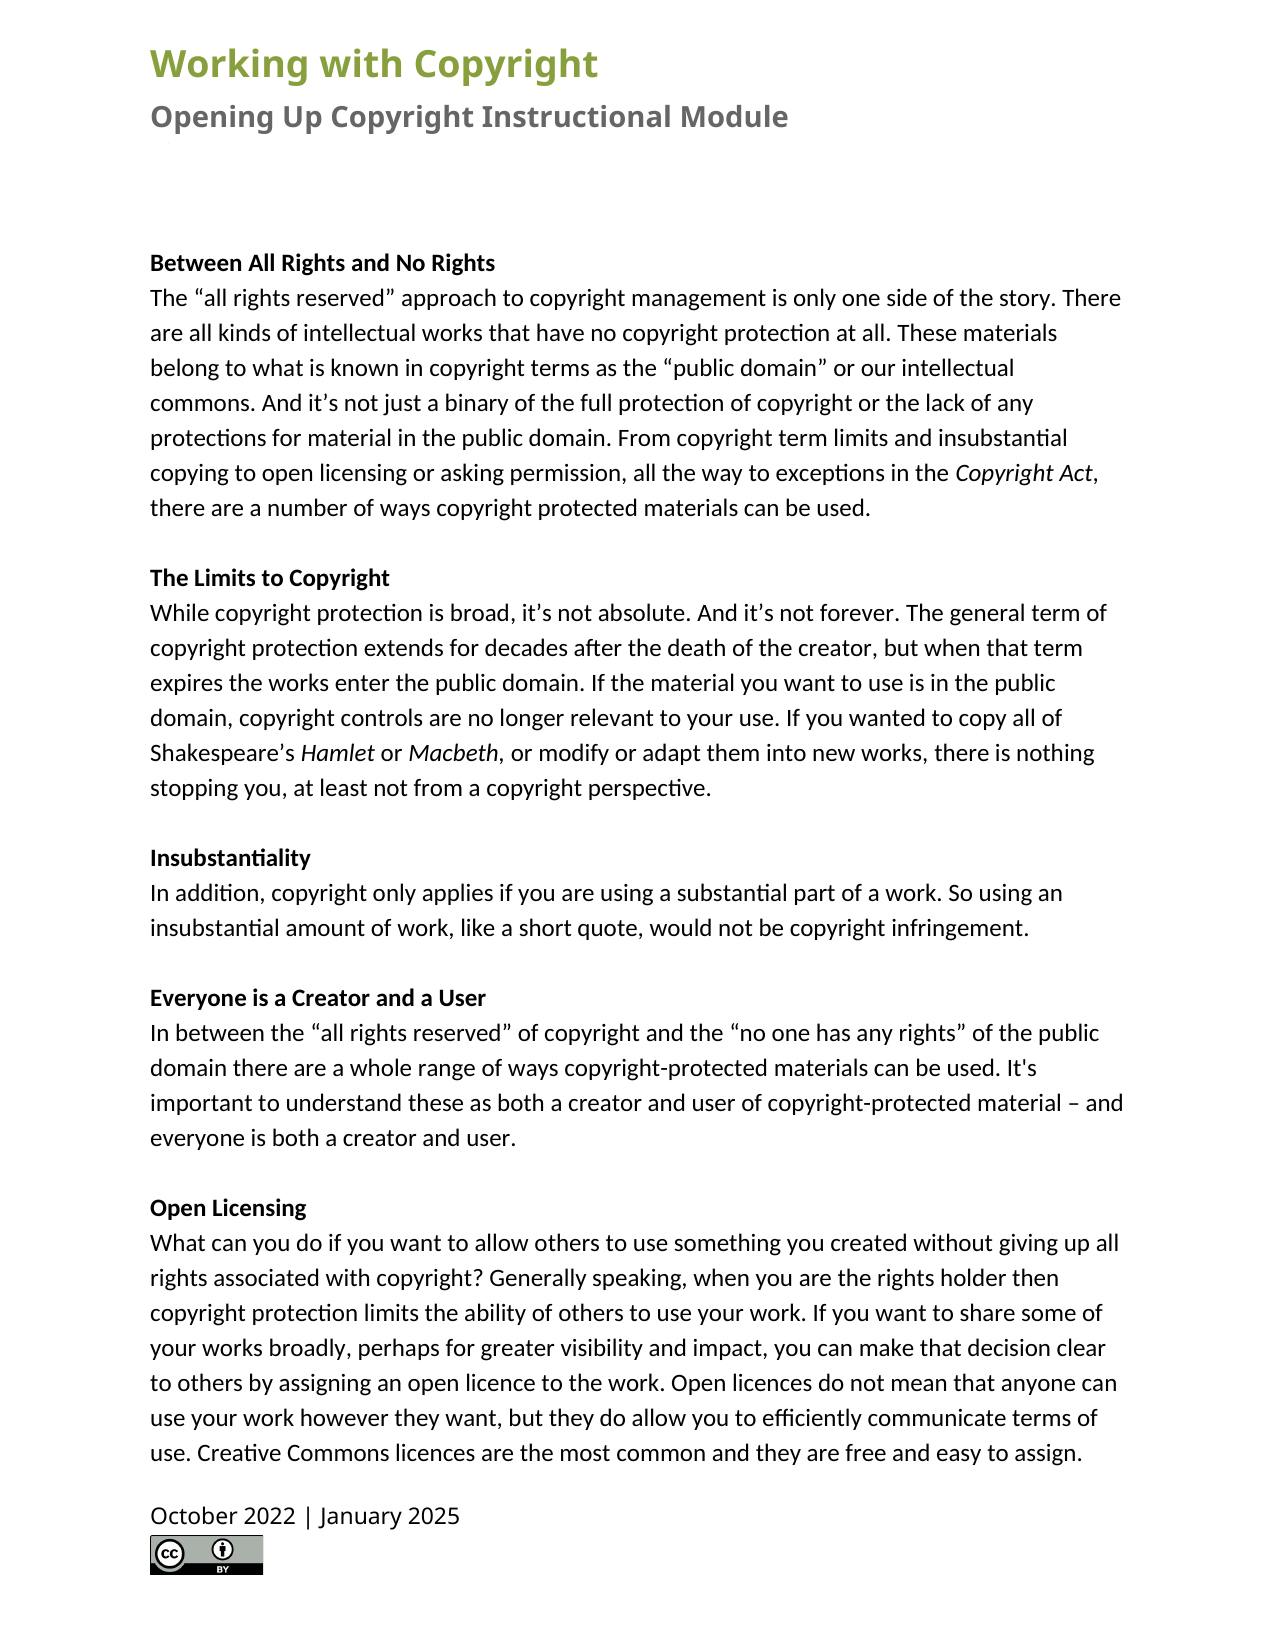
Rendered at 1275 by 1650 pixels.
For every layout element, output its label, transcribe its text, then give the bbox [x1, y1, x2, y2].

text What can you do if you want to allow others to use something you created without giving up all rights associated with copyright? Generally speaking, when you are the rights holder then copyright protection limits the ability of others to use your work. If you want to share some of your works broadly, perhaps for greater visibility and impact, you can make that decision clear to others by assigning an open licence to the work. Open licences do not mean that anyone can use your work however they want, but they do allow you to efficiently communicate terms of use. Creative Commons licences are the most common and they are free and easy to assign. [150, 1227, 1125, 1467]
picture [150, 1535, 264, 1575]
text The “all rights reserved” approach to copyright management is only one side of the story. There are all kinds of intellectual works that have no copyright protection at all. These materials belong to what is known in copyright terms as the “public domain” or our intellectual commons. And it’s not just a binary of the full protection of copyright or the lack of any protections for material in the public domain. From copyright term limits and insubstantial copying to open licensing or asking permission, all the way to exceptions in the Copyright Act, there are a number of ways copyright protected materials can be used. [150, 282, 1125, 522]
text Between All Rights and No Rights [150, 247, 1125, 277]
text While copyright protection is broad, it’s not absolute. And it’s not forever. The general term of copyright protection extends for decades after the death of the creator, but when that term expires the works enter the public domain. If the material you want to use is in the public domain, copyright controls are no longer relevant to your use. If you wanted to copy all of Shakespeare’s Hamlet or Macbeth, or modify or adapt them into new works, there is nothing stopping you, at least not from a copyright perspective. [150, 597, 1125, 802]
text The Limits to Copyright [150, 562, 1125, 592]
text In between the “all rights reserved” of copyright and the “no one has any rights” of the public domain there are a whole range of ways copyright-protected materials can be used. It's important to understand these as both a creator and user of copyright-protected material – and everyone is both a creator and user. [150, 1017, 1125, 1152]
text Insubstantiality [150, 842, 1125, 872]
text Open Licensing [150, 1192, 1125, 1222]
text Everyone is a Creator and a User [150, 982, 1125, 1012]
text In addition, copyright only applies if you are using a substantial part of a work. So using an insubstantial amount of work, like a short quote, would not be copyright infringement. [150, 877, 1125, 942]
